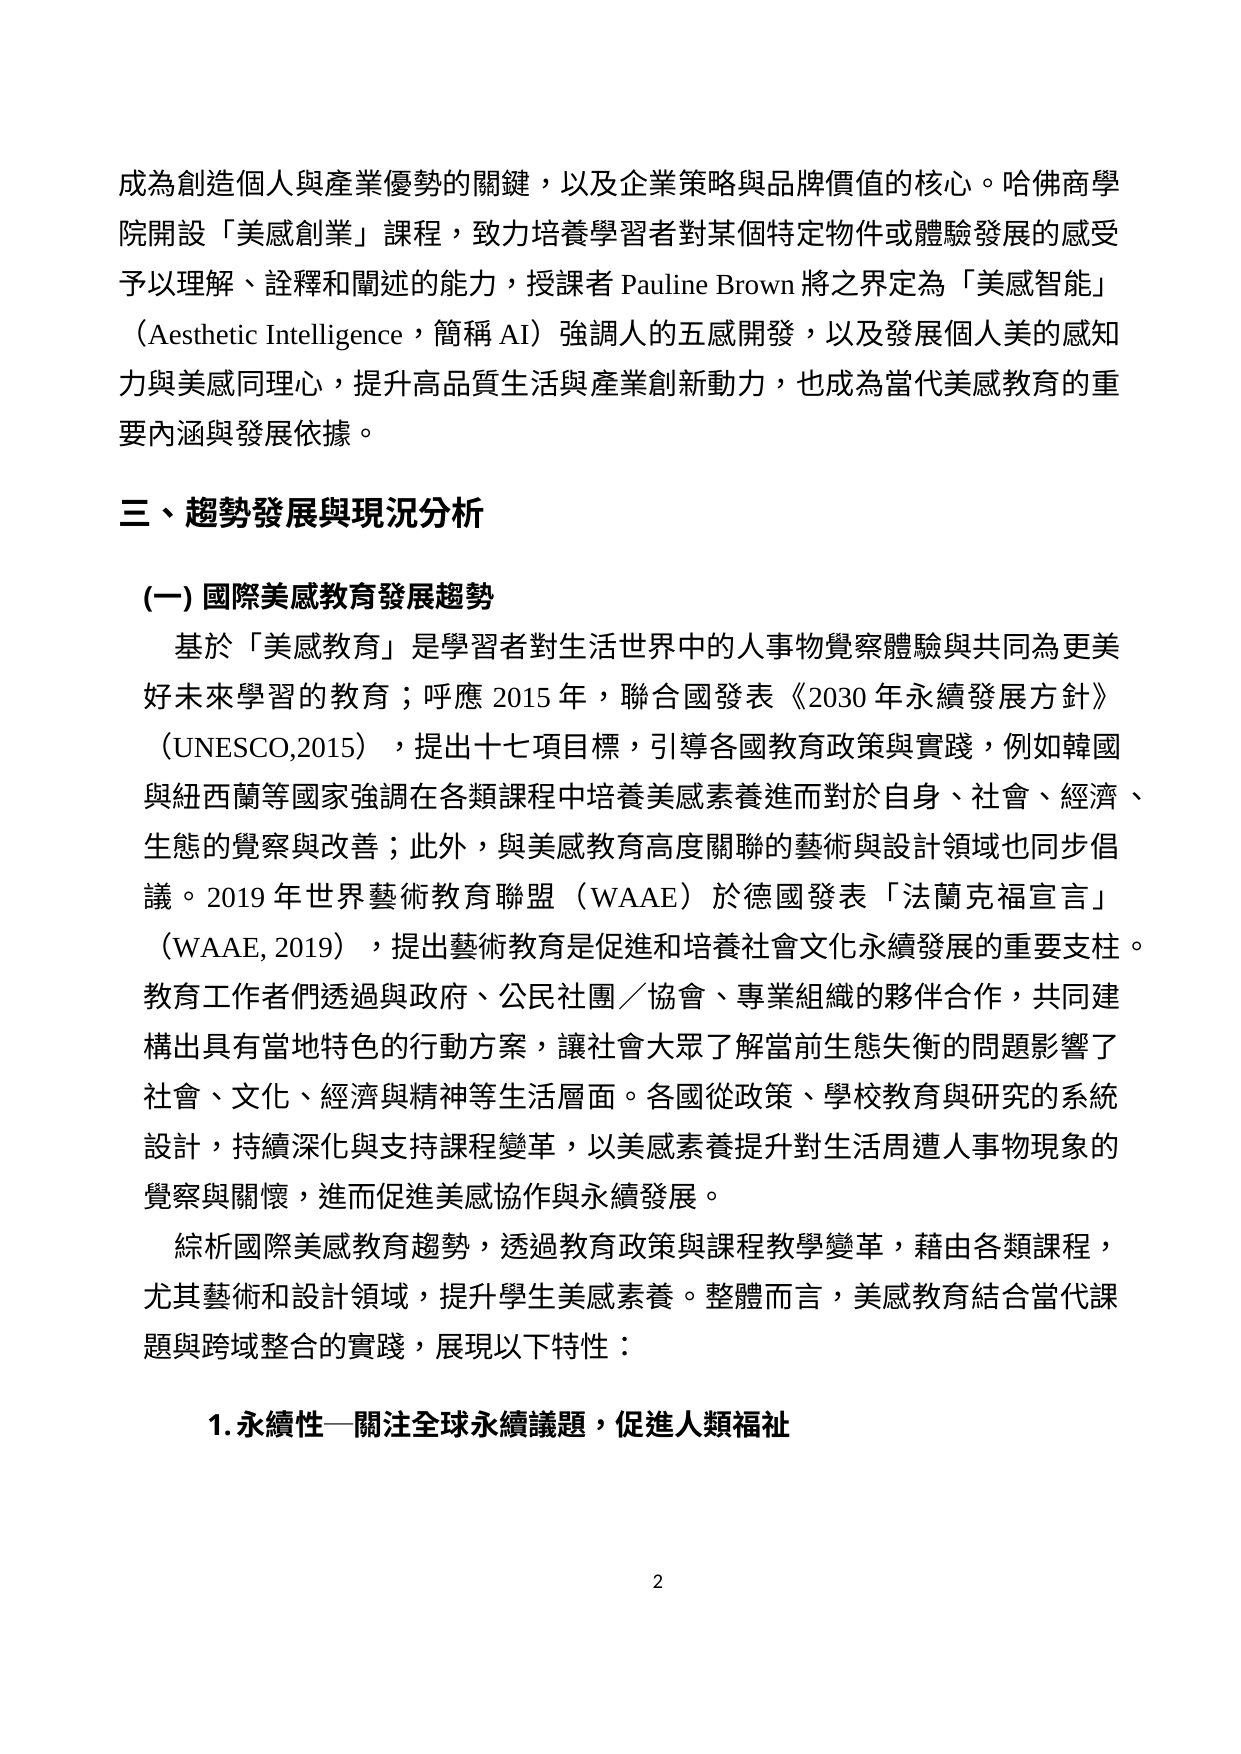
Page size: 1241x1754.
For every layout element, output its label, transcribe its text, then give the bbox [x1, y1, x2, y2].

list 趨勢發展與現況分析 [118, 473, 1122, 548]
text 基於「美感教育」是學習者對生活世界中的人事物覺察體驗與共同為更美好未來學習的教育；呼應2015年，聯合國發表《2030年永續發展方針》（UNESCO,2015），提出十七項目標，引導各國教育政策與實踐，例如韓國與紐西蘭等國家強調在各類課程中培養美感素養進而對於自身、社會、經濟、生態的覺察與改善；此外，與美感教育高度關聯的藝術與設計領域也同步倡議。2019年世界藝術教育聯盟（WAAE）於德國發表「法蘭克福宣言」（WAAE, 2019），提出藝術教育是促進和培養社會文化永續發展的重要支柱。教育工作者們透過與政府、公民社團／協會、專業組織的夥伴合作，共同建構出具有當地特色的行動方案，讓社會大眾了解當前生態失衡的問題影響了社會、文化、經濟與精神等生活層面。各國從政策、學校教育與研究的系統設計，持續深化與支持課程變革，以美感素養提升對生活周遭人事物現象的覺察與關懷，進而促進美感協作與永續發展。 [143, 617, 1122, 1217]
list 永續性─關注全球永續議題，促進人類福祉 [207, 1386, 1122, 1461]
text 美感教育意涵因時代脈絡而有所變遷，當前世界面臨了高度的變動、不確定、複雜與模糊性，如氣候變遷、疫情、戰爭、通膨、糧食與能源等問題不斷驅動人類對於共同福祉與地球永續發展的共同目標，因此聯合國於2015年倡議推動十七項永續發展目標（The 17 Sustainable Development Goals，簡稱SDGs），豐富美感教育意涵與實作。此外，隨著數位科技應用於教育，以及AI人工智能之發展帶來工作與生活翻轉改變的同時，人類更加需要發展獨俱的美感能力，也越發渴望與人、自然產生互動與情感連結；伴隨著人工智能發展，也為美感教育創新動力與實踐可能提供了無限的想像空間。尤其在產業轉型階段，美感成為創造個人與產業優勢的關鍵，以及企業策略與品牌價值的核心。哈佛商學院開設「美感創業」課程，致力培養學習者對某個特定物件或體驗發展的感受，予以理解、詮釋和闡述的能力，授課者Pauline Brown將之界定為「美感智能」（Aesthetic Intelligence，簡稱AI）強調人的五感開發，以及發展個人美的感知力與美感同理心，提升高品質生活與產業創新動力，也成為當代美感教育的重要內涵與發展依據。 [118, 154, 1122, 454]
list 國際美感教育發展趨勢 [143, 567, 1122, 617]
text 綜析國際美感教育趨勢，透過教育政策與課程教學變革，藉由各類課程，尤其藝術和設計領域，提升學生美感素養。整體而言，美感教育結合當代課題與跨域整合的實踐，展現以下特性： [143, 1217, 1122, 1367]
